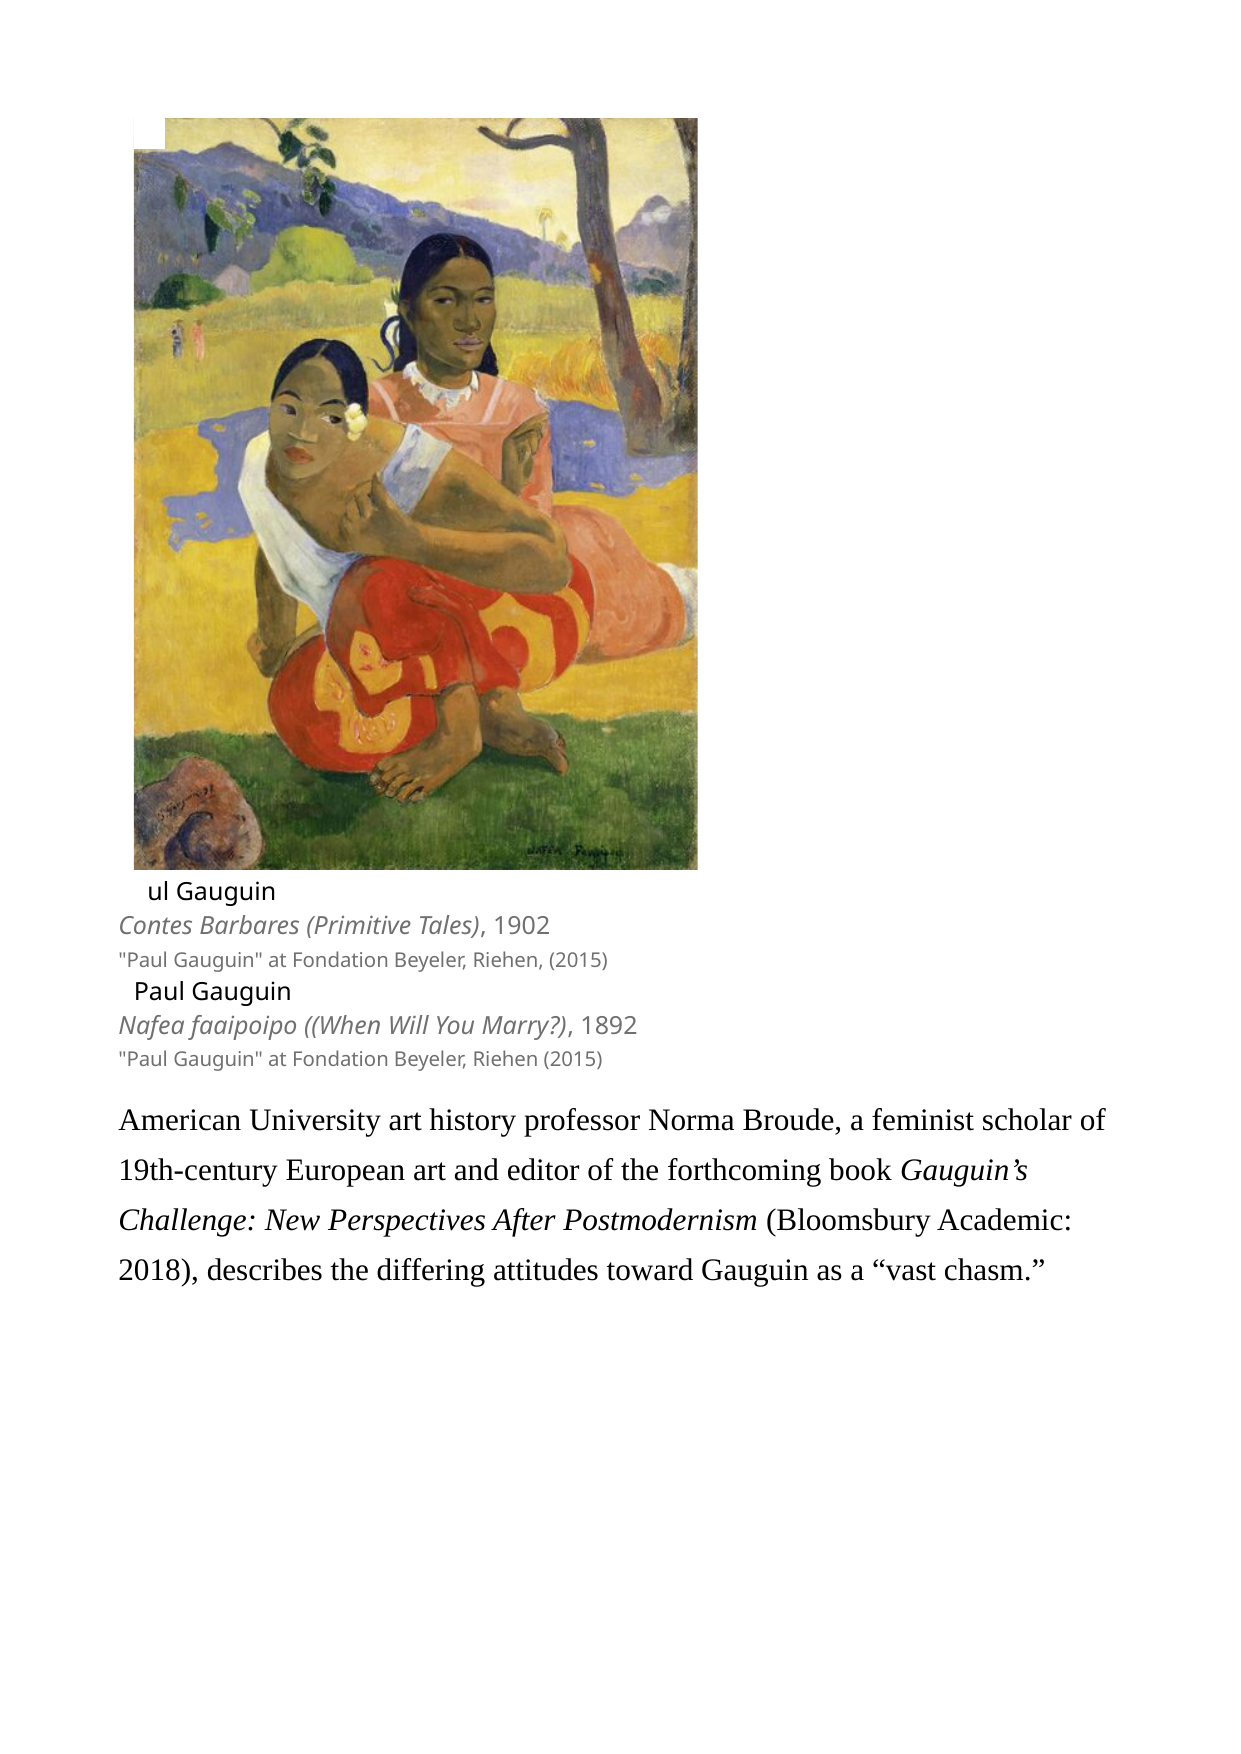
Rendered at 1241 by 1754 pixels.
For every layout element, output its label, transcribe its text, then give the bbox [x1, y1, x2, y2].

text "Paul Gauguin" at Fondation Beyeler, Riehen (2015) [118, 1041, 1122, 1073]
text Paul Gauguin [134, 973, 1122, 1007]
text American University art history professor Norma Broude, a feminist scholar of 19th-century European art and editor of the forthcoming book Gauguin’s Challenge: New Perspectives After Postmodernism (Bloomsbury Academic: 2018), describes the differing attitudes toward Gauguin as a “vast chasm.” [118, 1087, 1122, 1287]
text Paul Gauguin [118, 874, 1122, 908]
picture [133, 118, 698, 870]
text "Paul Gauguin" at Fondation Beyeler, Riehen, (2015) [118, 942, 1122, 973]
text Nafea faaipoipo ((When Will You Marry?), 1892 [118, 1007, 1122, 1041]
text Contes Barbares (Primitive Tales), 1902 [118, 908, 1122, 942]
